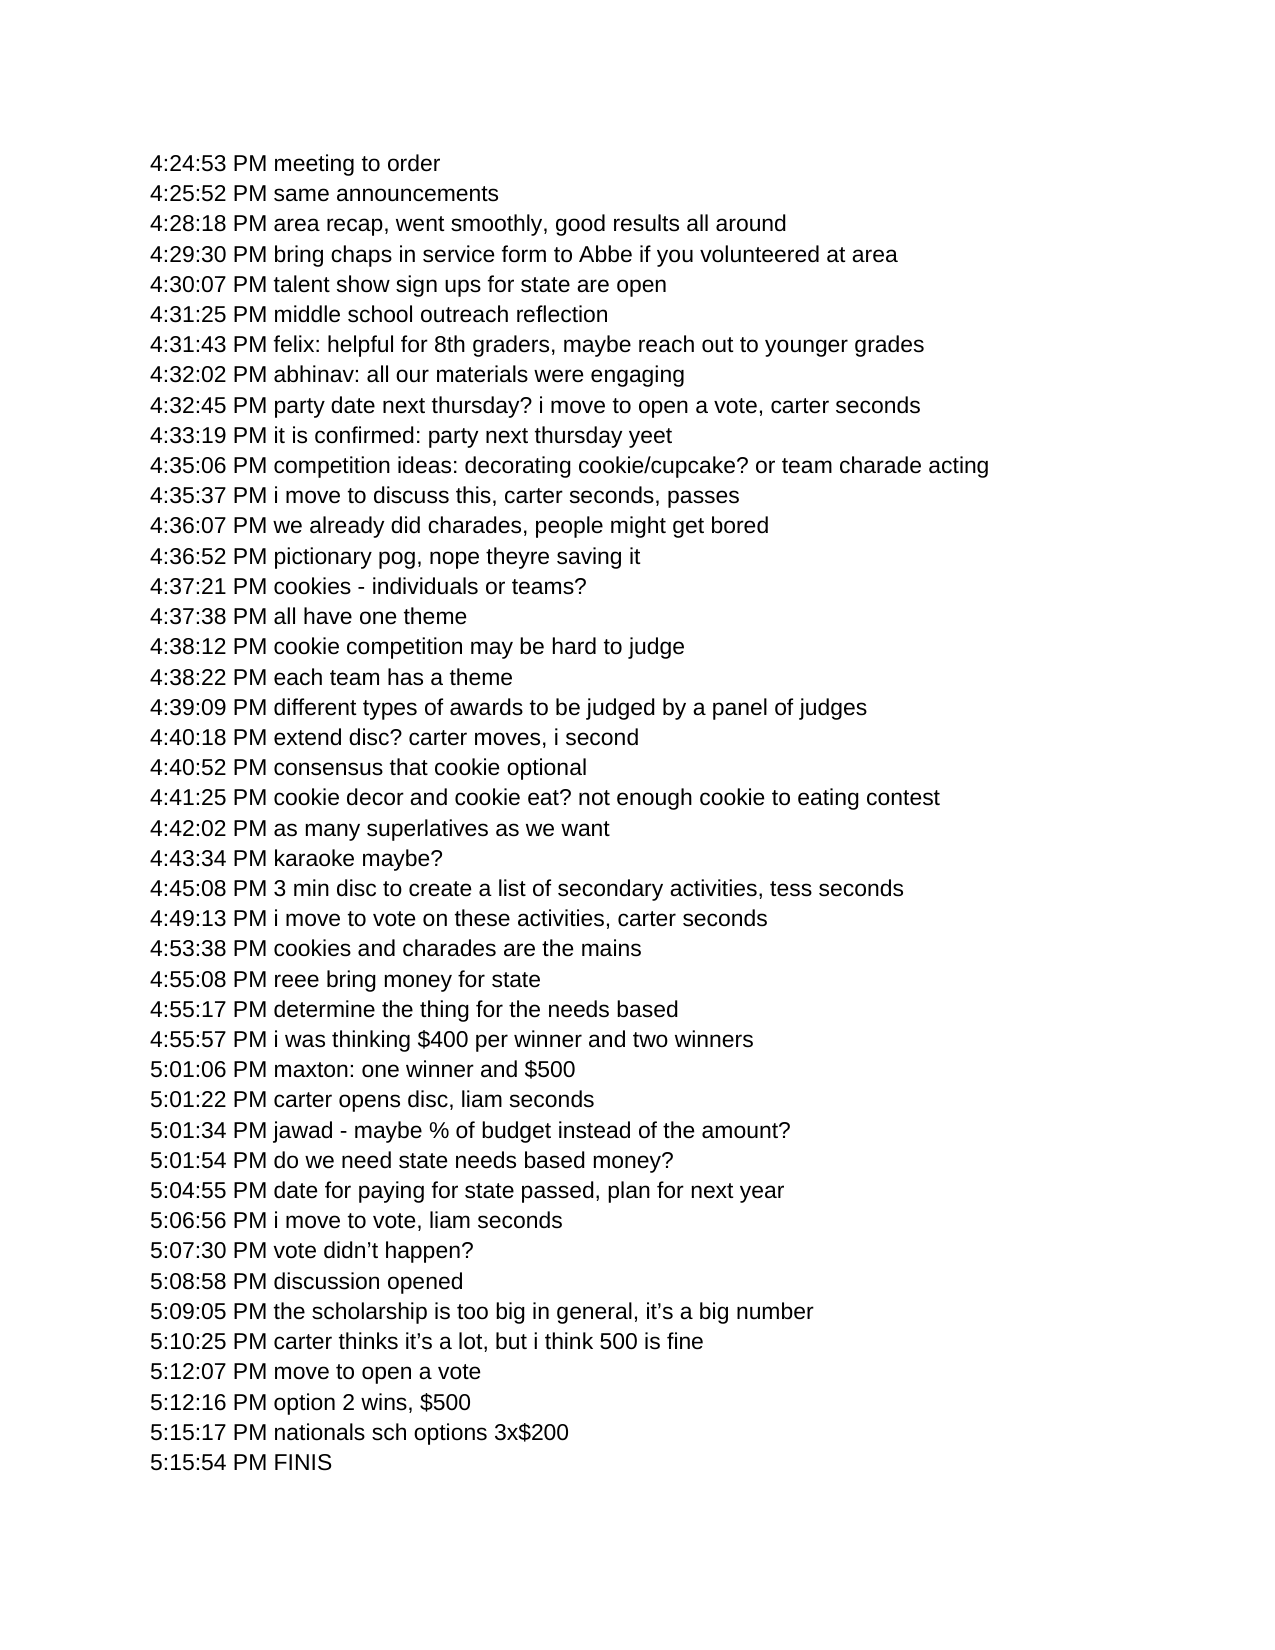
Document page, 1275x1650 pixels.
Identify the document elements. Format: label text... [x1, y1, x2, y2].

text 5:01:06 PM maxton: one winner and $500 [150, 1056, 1125, 1083]
text 4:25:52 PM same announcements [150, 180, 1125, 207]
text 4:40:52 PM consensus that cookie optional [150, 754, 1125, 781]
text 5:04:55 PM date for paying for state passed, plan for next year [150, 1177, 1125, 1203]
text 4:24:53 PM meeting to order [150, 150, 1125, 176]
text 5:07:30 PM vote didn’t happen? [150, 1237, 1125, 1264]
text 5:01:22 PM carter opens disc, liam seconds [150, 1086, 1125, 1113]
text 4:35:06 PM competition ideas: decorating cookie/cupcake? or team charade acting [150, 452, 1125, 478]
text 4:32:45 PM party date next thursday? i move to open a vote, carter seconds [150, 392, 1125, 418]
text 4:36:52 PM pictionary pog, nope theyre saving it [150, 543, 1125, 569]
text 5:12:16 PM option 2 wins, $500 [150, 1388, 1125, 1415]
text 4:29:30 PM bring chaps in service form to Abbe if you volunteered at area [150, 241, 1125, 267]
text 4:43:34 PM karaoke maybe? [150, 845, 1125, 871]
text 4:31:43 PM felix: helpful for 8th graders, maybe reach out to younger grades [150, 331, 1125, 358]
text 5:09:05 PM the scholarship is too big in general, it’s a big number [150, 1298, 1125, 1324]
text 4:45:08 PM 3 min disc to create a list of secondary activities, tess seconds [150, 875, 1125, 901]
text 4:35:37 PM i move to discuss this, carter seconds, passes [150, 482, 1125, 509]
text 4:40:18 PM extend disc? carter moves, i second [150, 724, 1125, 750]
text 5:08:58 PM discussion opened [150, 1268, 1125, 1294]
text 5:12:07 PM move to open a vote [150, 1358, 1125, 1385]
text 4:53:38 PM cookies and charades are the mains [150, 935, 1125, 962]
text 5:01:34 PM jawad - maybe % of budget instead of the amount? [150, 1117, 1125, 1143]
text 4:42:02 PM as many superlatives as we want [150, 814, 1125, 841]
text 4:30:07 PM talent show sign ups for state are open [150, 271, 1125, 297]
text 4:55:57 PM i was thinking $400 per winner and two winners [150, 1026, 1125, 1052]
text 4:55:08 PM reee bring money for state [150, 966, 1125, 992]
text 5:01:54 PM do we need state needs based money? [150, 1147, 1125, 1173]
text 4:38:12 PM cookie competition may be hard to judge [150, 633, 1125, 660]
text 4:31:25 PM middle school outreach reflection [150, 301, 1125, 327]
text 4:55:17 PM determine the thing for the needs based [150, 996, 1125, 1022]
text 4:28:18 PM area recap, went smoothly, good results all around [150, 210, 1125, 237]
text 4:41:25 PM cookie decor and cookie eat? not enough cookie to eating contest [150, 784, 1125, 811]
text 5:15:17 PM nationals sch options 3x$200 [150, 1419, 1125, 1445]
text 4:49:13 PM i move to vote on these activities, carter seconds [150, 905, 1125, 932]
text 5:15:54 PM FINIS [150, 1449, 1125, 1475]
text 4:33:19 PM it is confirmed: party next thursday yeet [150, 422, 1125, 448]
text 4:38:22 PM each team has a theme [150, 663, 1125, 690]
text 4:37:38 PM all have one theme [150, 603, 1125, 629]
text 5:06:56 PM i move to vote, liam seconds [150, 1207, 1125, 1234]
text 4:37:21 PM cookies - individuals or teams? [150, 573, 1125, 599]
text 4:39:09 PM different types of awards to be judged by a panel of judges [150, 694, 1125, 720]
text 4:36:07 PM we already did charades, people might get bored [150, 512, 1125, 539]
text 5:10:25 PM carter thinks it’s a lot, but i think 500 is fine [150, 1328, 1125, 1354]
text 4:32:02 PM abhinav: all our materials were engaging [150, 361, 1125, 388]
